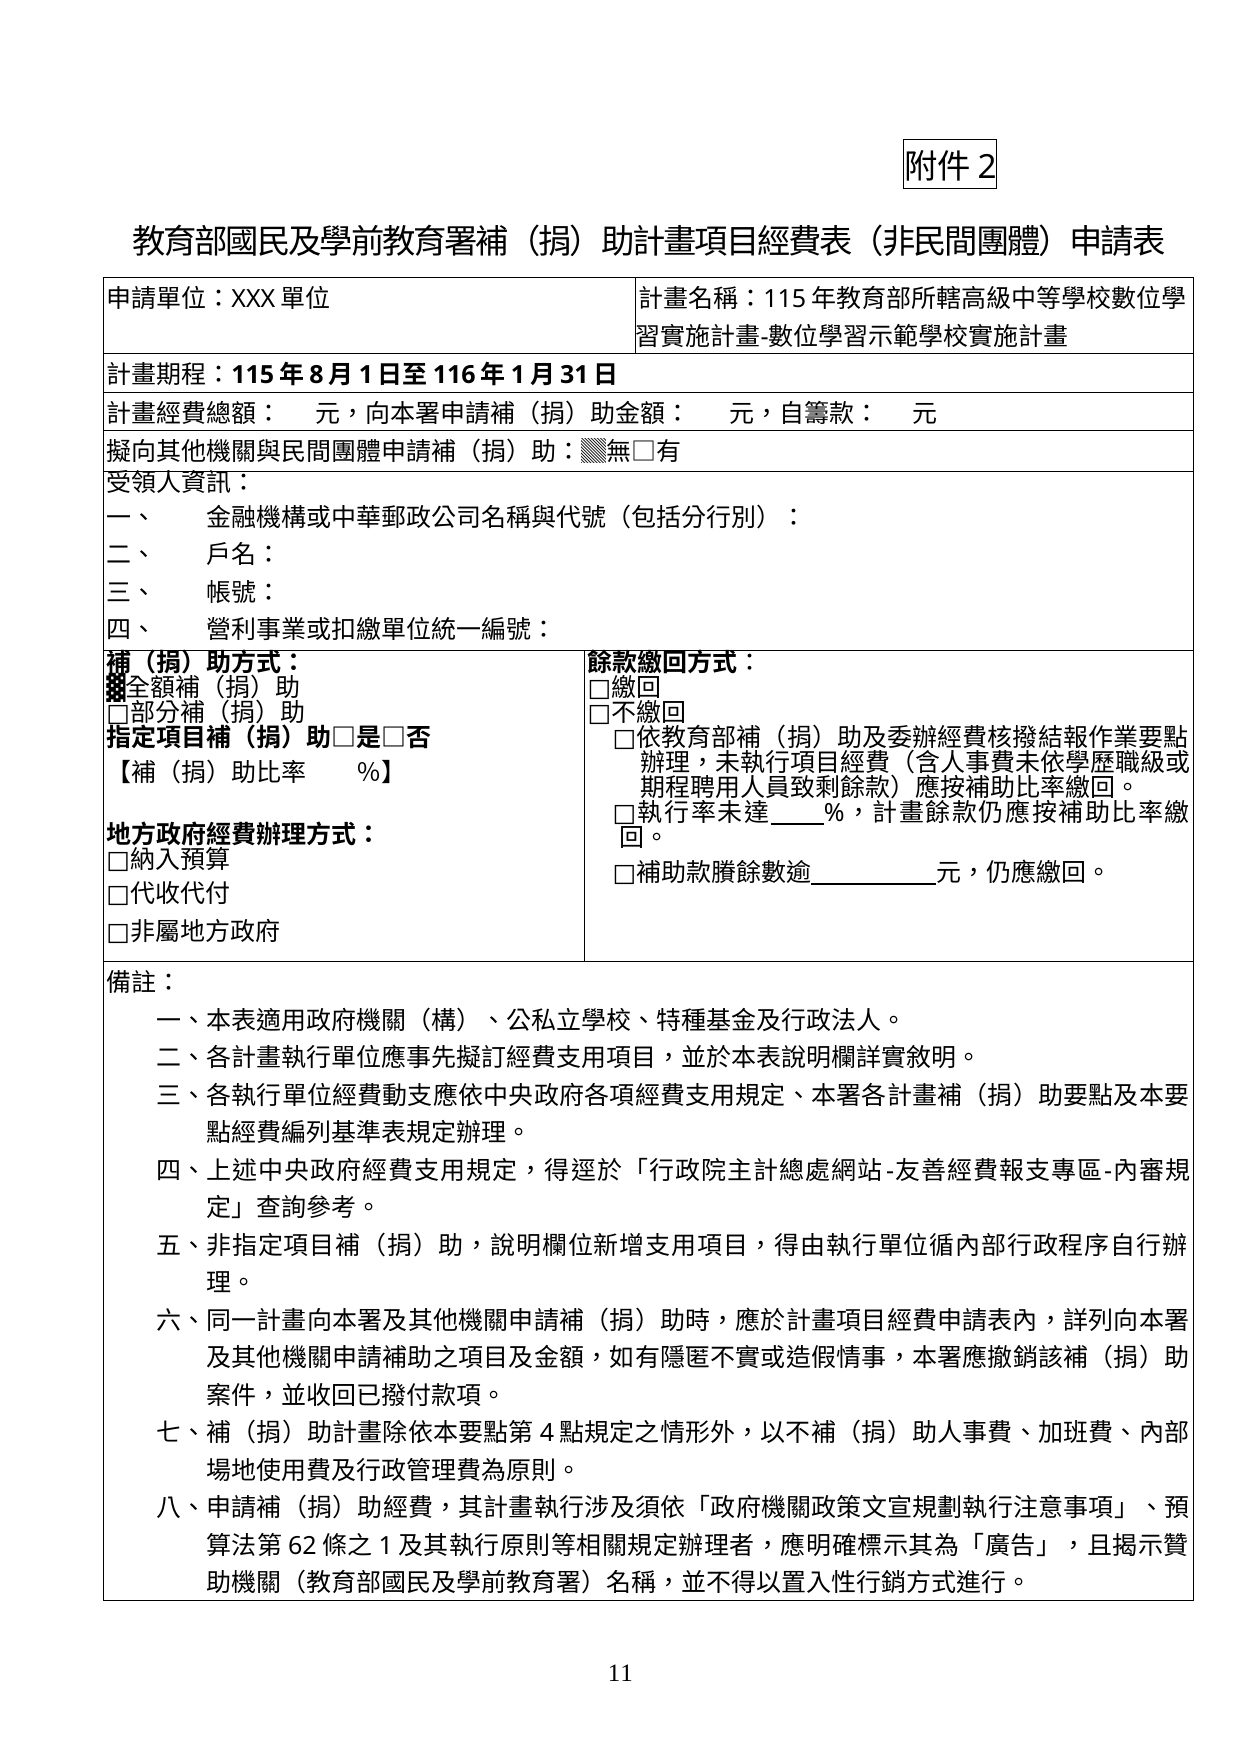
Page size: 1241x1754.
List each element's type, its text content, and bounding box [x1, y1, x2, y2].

table_header [103, 127, 411, 202]
table_cell 計畫經費總額： 元，向本署申請補（捐）助金額： 元，自籌款： 元 [104, 393, 1193, 430]
table_cell 申請單位：XXX單位 [104, 278, 635, 353]
table_cell 備註： 本表適用政府機關（構）、公私立學校、特種基金及行政法人。 各計畫執行單位應事先擬訂經費支用項目，並於本表說明欄詳實敘明。 各執行單位經費動支應依中央政府各項經費支用規定、本署各計畫補（捐）助要點及本要點經費編列基準表規定辦理。 上述中央政府經費支用規定，得逕於「行政院主計總處網站-友善經費報支專區-內審規定」查詢參考。 非指定項目補（捐）助，說明欄位新增支用項目，得由執行單位循內部行政程序自行辦理。 同一計畫向本署及其他機關申請補（捐）助時，應於計畫項目經費申請表內，詳列向本署及其他機關申請補助之項目及金額，如有隱匿不實或造假情事，本署應撤銷該補（捐）助案件，並收回已撥付款項。 補（捐）助計畫除依本要點第4點規定之情形外，以不補（捐）助人事費、加班費、內部場地使用費及行政管理費為原則。 申請補（捐）助經費，其計畫執行涉及須依「政府機關政策文宣規劃執行注意事項」、預算法第62條之1及其執行原則等相關規定辦理者，應明確標示其為「廣告」，且揭示贊助機關（教育部國民及學前教育署）名稱，並不得以置入性行銷方式進行。 [104, 962, 1193, 1600]
table_cell 擬向其他機關與民間團體申請補（捐）助：▓無□有 [104, 431, 1193, 471]
table_header [411, 127, 533, 202]
table_cell 餘款繳回方式： □繳回 □不繳回 □依教育部補（捐）助及委辦經費核撥結報作業要點辦理，未執行項目經費（含人事費未依學歷職級或期程聘用人員致剩餘款）應按補助比率繳回。 □執行率未達 %，計畫餘款仍應按補助比率繳回。 □補助款賸餘數逾 元，仍應繳回。 [585, 651, 1193, 961]
table_cell 教育部國民及學前教育署補（捐）助計畫項目經費表（非民間團體）申請表 [103, 202, 1196, 277]
table_header 附件2 [735, 127, 1196, 202]
table_cell 補（捐）助方式： ▓全額補（捐）助 □部分補（捐）助 指定項目補（捐）助□是□否 【補（捐）助比率 ％】 地方政府經費辦理方式： □納入預算 □代收代付 □非屬地方政府 [104, 651, 584, 961]
table_header [533, 127, 735, 202]
table_cell 計畫期程：115年8月1日至116年1月31日 [104, 354, 1193, 392]
table_cell 計畫名稱：115年教育部所轄高級中等學校數位學習實施計畫-數位學習示範學校實施計畫 [636, 278, 1193, 353]
table_cell 受領人資訊： 金融機構或中華郵政公司名稱與代號（包括分行別）： 戶名： 帳號： 營利事業或扣繳單位統一編號： [104, 472, 1193, 650]
